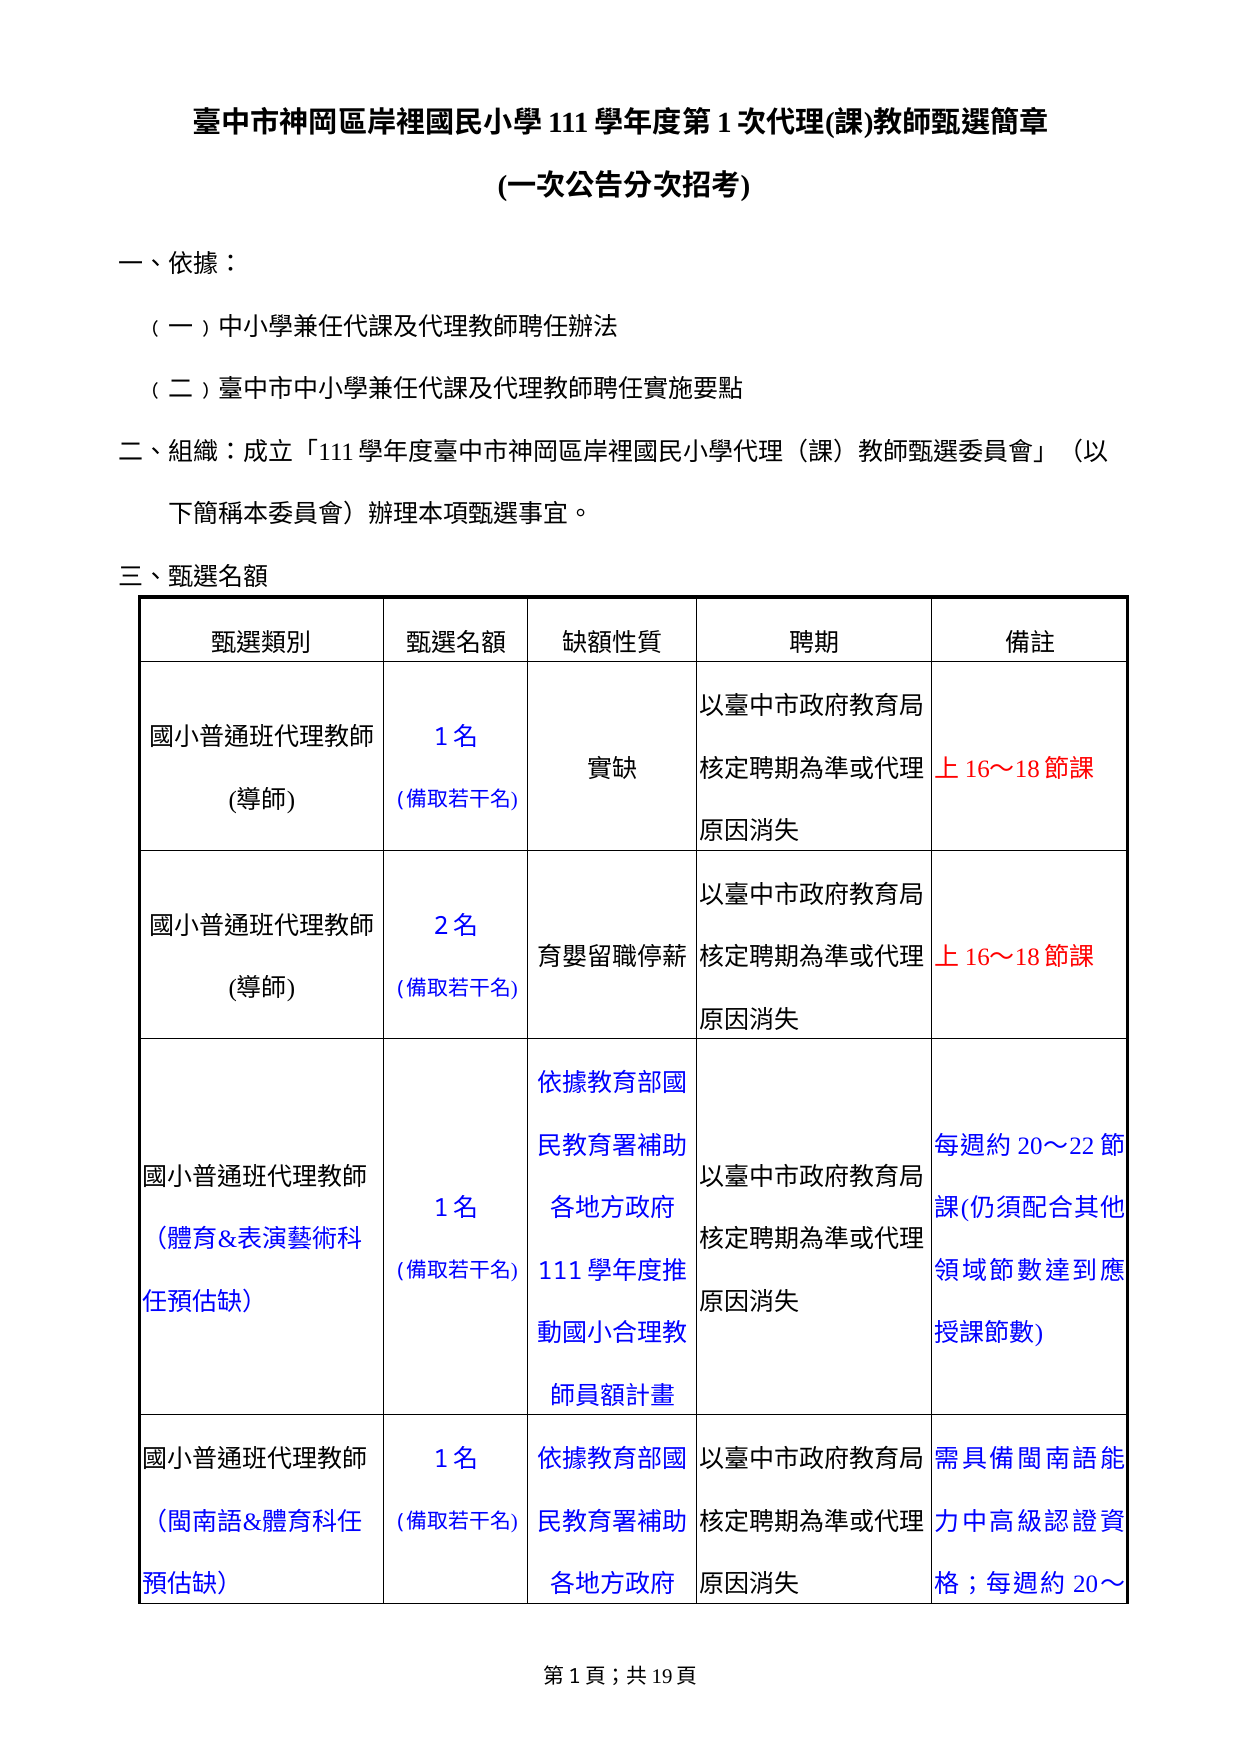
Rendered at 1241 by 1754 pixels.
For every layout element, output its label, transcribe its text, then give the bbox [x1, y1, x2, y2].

text ﹙二﹚臺中市中小學兼任代課及代理教師聘任實施要點 [143, 345, 1122, 408]
table_cell 上16～18節課 [932, 662, 1126, 849]
text ﹙一﹚中小學兼任代課及代理教師聘任辦法 [143, 283, 1122, 345]
table_cell 以臺中市政府教育局核定聘期為準或代理原因消失 [697, 1415, 931, 1603]
table_cell 2名 (備取若干名) [384, 851, 527, 1038]
table_header 甄選名額 [384, 599, 527, 661]
table_cell 國小普通班代理教師 (導師) [141, 662, 383, 849]
table_cell 需具備閩南語能力中高級認證資格；每週約20～ [932, 1415, 1126, 1603]
table_cell 上16～18節課 [932, 851, 1126, 1038]
table_cell 依據教育部國民教育署補助各地方政府 [528, 1415, 696, 1603]
table_cell 1名 (備取若干名) [384, 662, 527, 849]
text (一次公告分次招考) [118, 141, 1122, 203]
table_cell 1名 (備取若干名) [384, 1415, 527, 1603]
table_cell 育嬰留職停薪 [528, 851, 696, 1038]
table_cell 以臺中市政府教育局核定聘期為準或代理原因消失 [697, 1039, 931, 1414]
text 三、甄選名額 [118, 533, 1122, 595]
text 臺中市神岡區岸裡國民小學111學年度第1次代理(課)教師甄選簡章 [118, 78, 1122, 141]
table_header 缺額性質 [528, 599, 696, 661]
table_cell 1名 (備取若干名) [384, 1039, 527, 1414]
table_cell 國小普通班代理教師（閩南語&體育科任預估缺） [141, 1415, 383, 1603]
table_cell 以臺中市政府教育局核定聘期為準或代理原因消失 [697, 662, 931, 849]
table_cell 實缺 [528, 662, 696, 849]
table_header 甄選類別 [141, 599, 383, 661]
text 二、組織：成立「111學年度臺中市神岡區岸裡國民小學代理（課）教師甄選委員會」（以下簡稱本委員會）辦理本項甄選事宜。 [118, 408, 1122, 533]
table_cell 依據教育部國民教育署補助各地方政府111學年度推動國小合理教師員額計畫 [528, 1039, 696, 1414]
table_header 聘期 [697, 599, 931, 661]
table_cell 以臺中市政府教育局核定聘期為準或代理原因消失 [697, 851, 931, 1038]
table_cell 國小普通班代理教師（體育&表演藝術科任預估缺） [141, 1039, 383, 1414]
table_cell 每週約20～22節課(仍須配合其他領域節數達到應授課節數) [932, 1039, 1126, 1414]
text 一、依據： [118, 220, 1122, 283]
table_cell 國小普通班代理教師 (導師) [141, 851, 383, 1038]
table_header 備註 [932, 599, 1126, 661]
